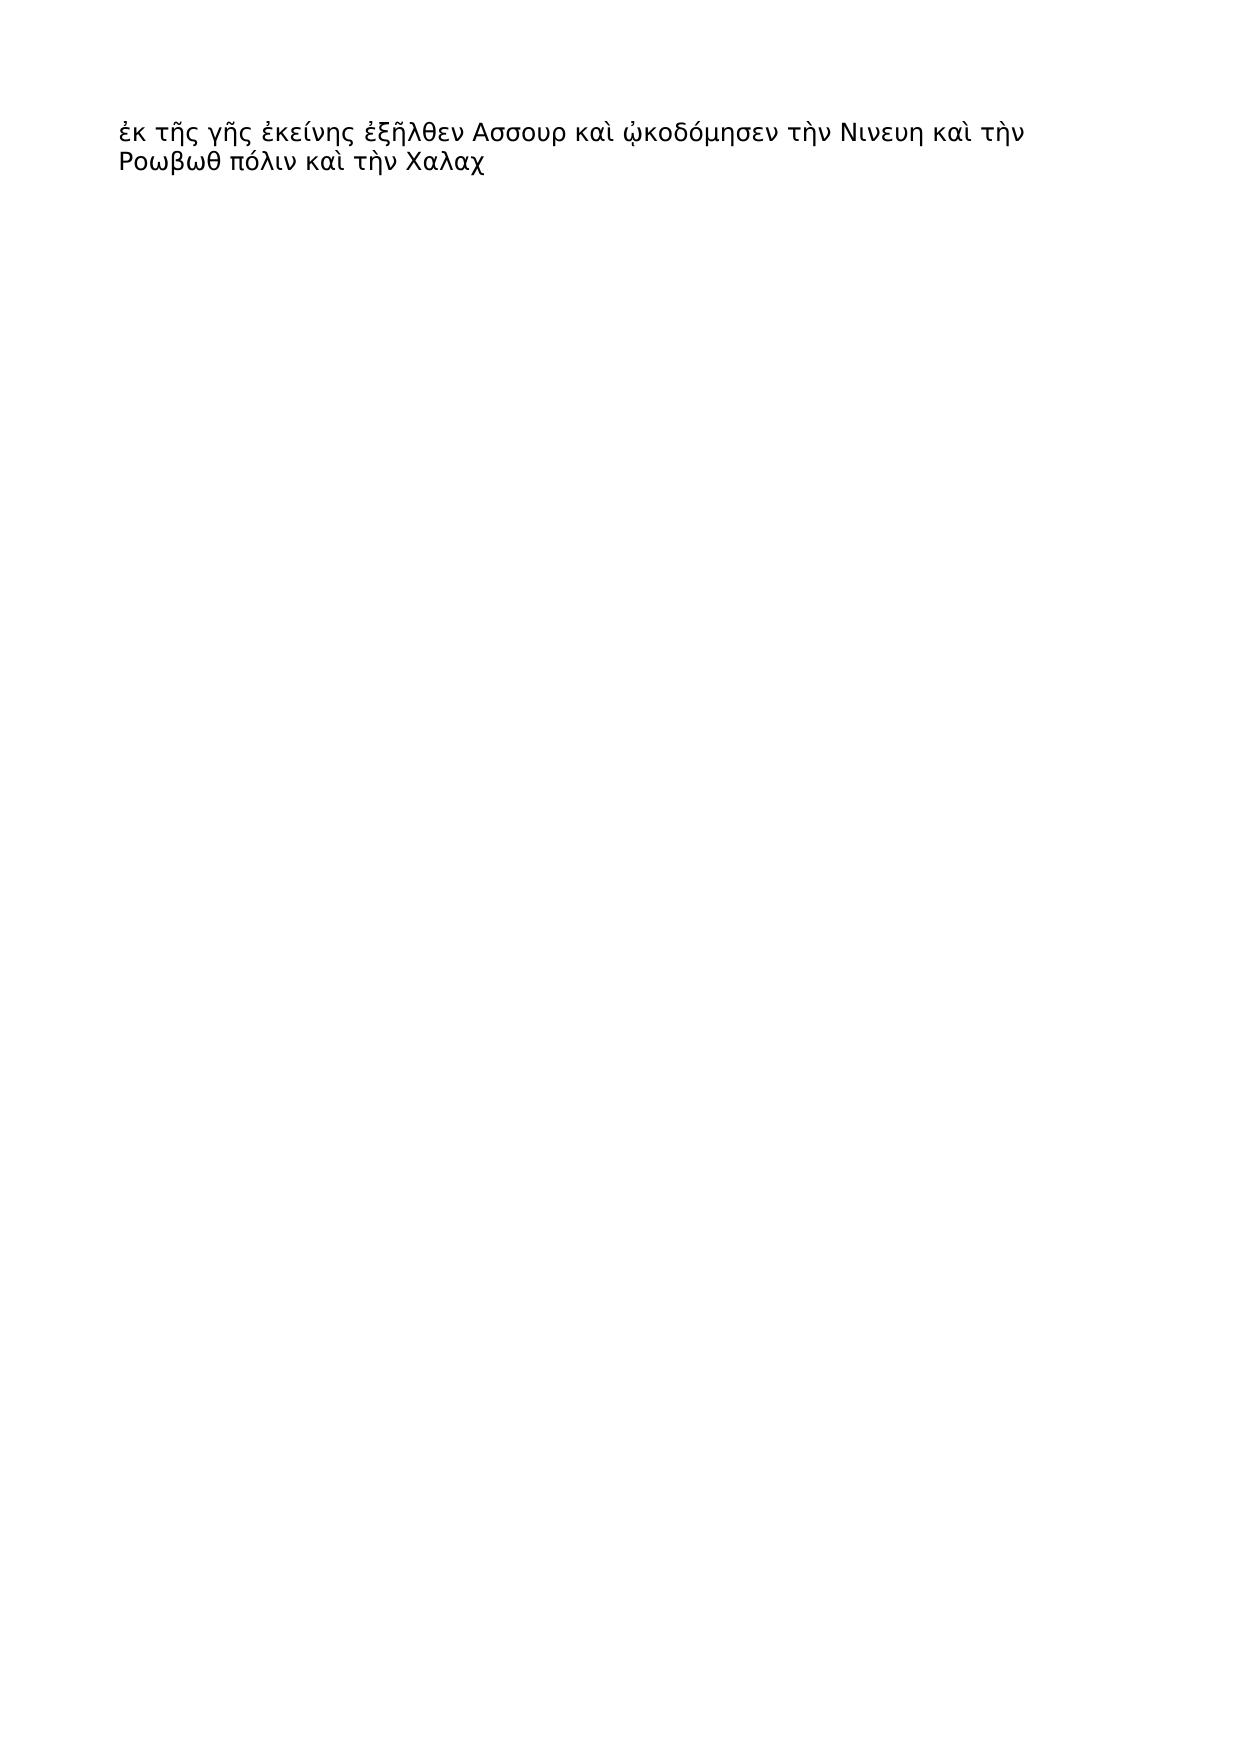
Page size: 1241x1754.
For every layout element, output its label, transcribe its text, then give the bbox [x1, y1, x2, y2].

text ἐκ τῆς γῆς ἐκείνης ἐξῆλθεν Ασσουρ καὶ ᾠκοδόμησεν τὴν Νινευη καὶ τὴν Ροωβωθ πόλιν καὶ τὴν Χαλαχ [118, 118, 1122, 176]
